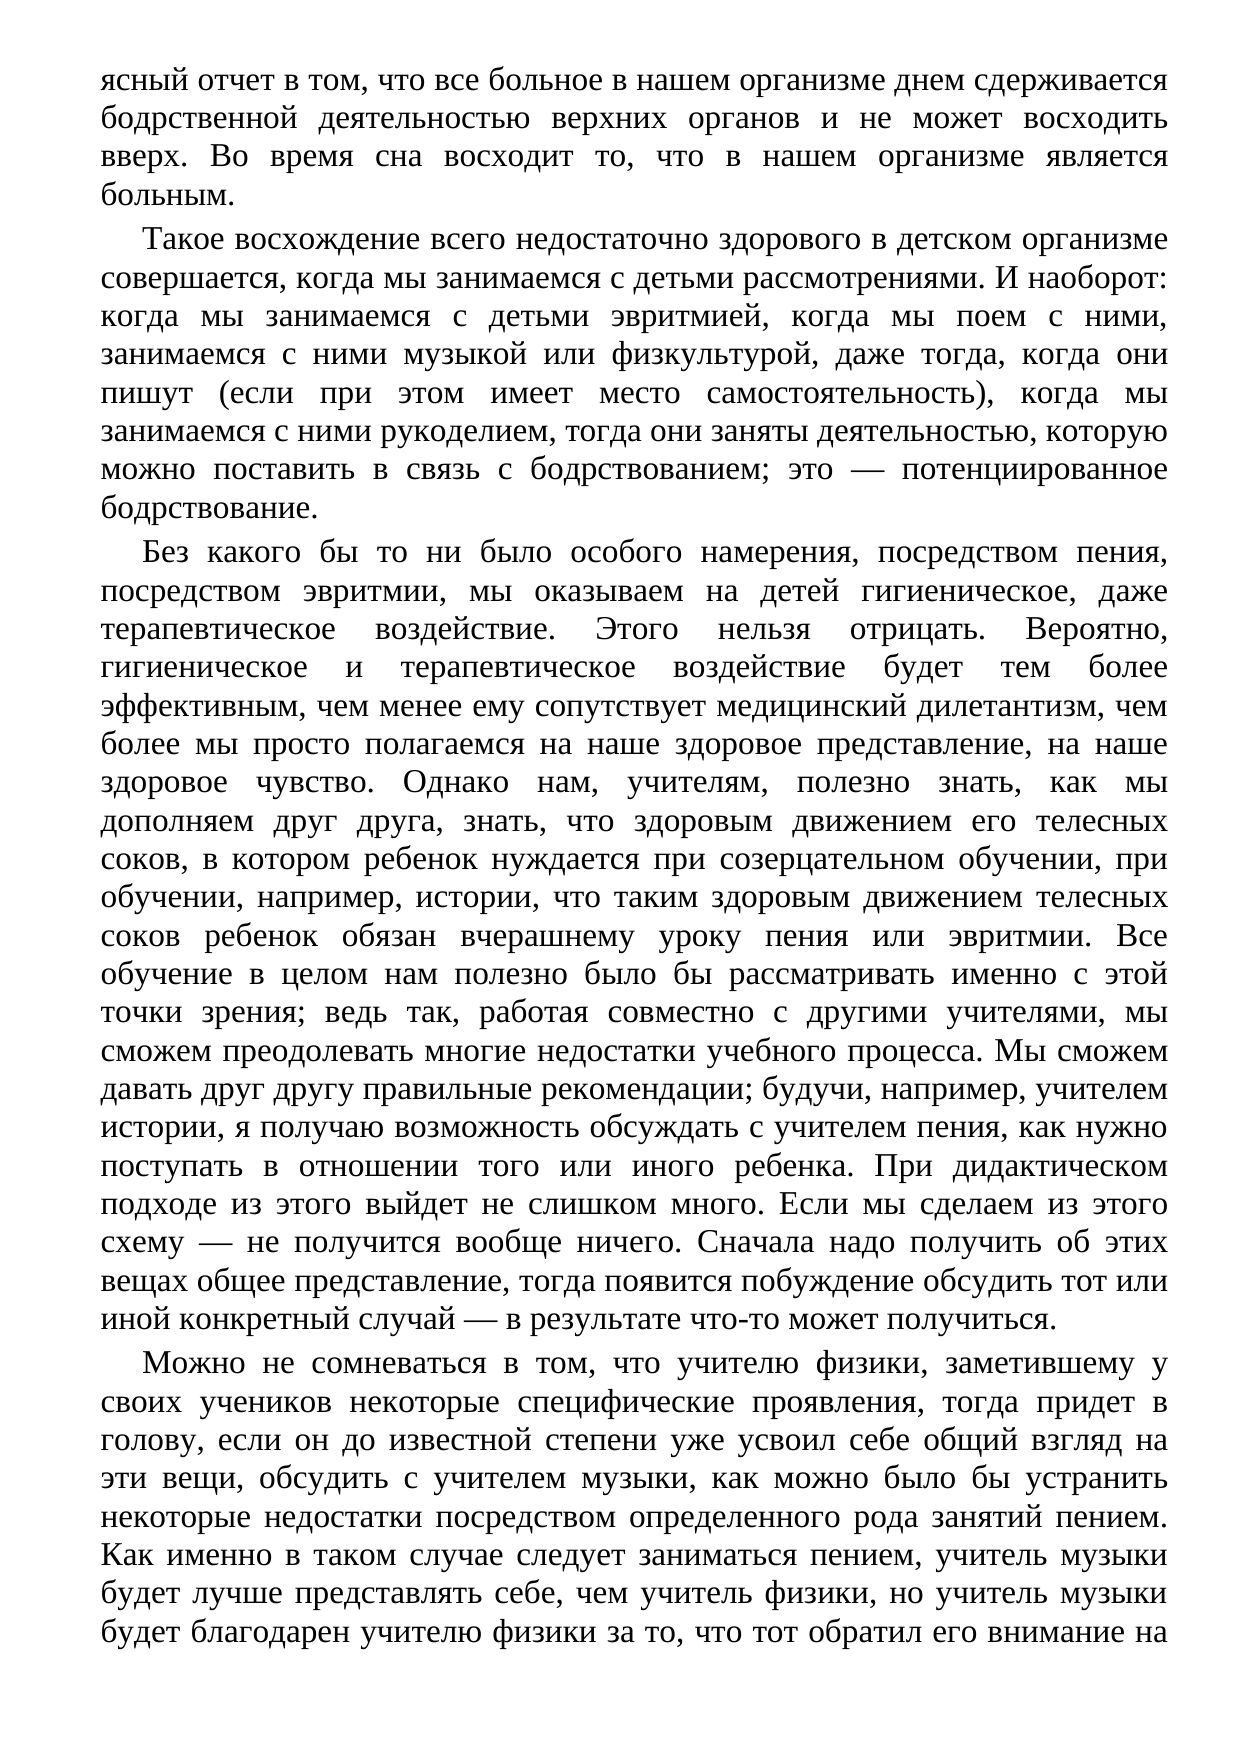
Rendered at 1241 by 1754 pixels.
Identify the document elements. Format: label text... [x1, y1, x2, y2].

text ясный отчет в том, что все больное в нашем организме днем сдерживается бодрственной деятельностью верхних органов и не может восходить вверх. Во время сна восходит то, что в нашем организме является больным. [100, 59, 1169, 212]
text Можно не сомневаться в том, что учителю физики, заметившему у своих учеников некоторые специфические проявления, тогда придет в голову, если он до известной степени уже усвоил себе общий взгляд на эти вещи, обсудить с учителем музыки, как можно было бы устранить некоторые недостатки посредством определенного рода занятий пением. Как именно в таком случае следует заниматься пением, учитель музыки будет лучше представлять себе, чем учитель физики, но учитель музыки будет благодарен учителю физики за то, что тот обратил его внимание на [100, 1343, 1169, 1649]
text Без какого бы то ни было особого намерения, посредством пения, посредством эвритмии, мы оказываем на детей гигиеническое, даже терапевтическое воздействие. Этого нельзя отрицать. Вероятно, гигиеническое и терапевтическое воздействие будет тем более эффективным, чем менее ему сопутствует медицинский дилетантизм, чем более мы просто полагаемся на наше здоровое представление, на наше здоровое чувство. Однако нам, учителям, полезно знать, как мы дополняем друг друга, знать, что здоровым движением его телесных соков, в котором ребенок нуждается при созерцательном обучении, при обучении, например, истории, что таким здоровым движением телесных соков ребенок обязан вчерашнему уроку пения или эвритмии. Все обучение в целом нам полезно было бы рассматривать именно с этой точки зрения; ведь так, работая совместно с другими учителями, мы сможем преодолевать многие недостатки учебного процесса. Мы сможем давать друг другу правильные рекомендации; будучи, например, учителем истории, я получаю возможность обсуждать с учителем пения, как нужно поступать в отношении того или иного ребенка. При дидактическом подходе из этого выйдет не слишком много. Если мы сделаем из этого схему — не получится вообще ничего. Сначала надо получить об этих вещах общее представление, тогда появится побуждение обсудить тот или иной конкретный случай — в результате что-то может получиться. [100, 532, 1169, 1337]
text Такое восхождение всего недостаточно здорового в детском организме совершается, когда мы занимаемся с детьми рассмотрениями. И наоборот: когда мы занимаемся с детьми эвритмией, когда мы поем с ними, занимаемся с ними музыкой или физкультурой, даже тогда, когда они пишут (если при этом имеет место самостоятельность), когда мы занимаемся с ними рукоделием, тогда они заняты деятельностью, которую можно поставить в связь с бодрствованием; это — потенциированное бодрствование. [100, 219, 1169, 525]
